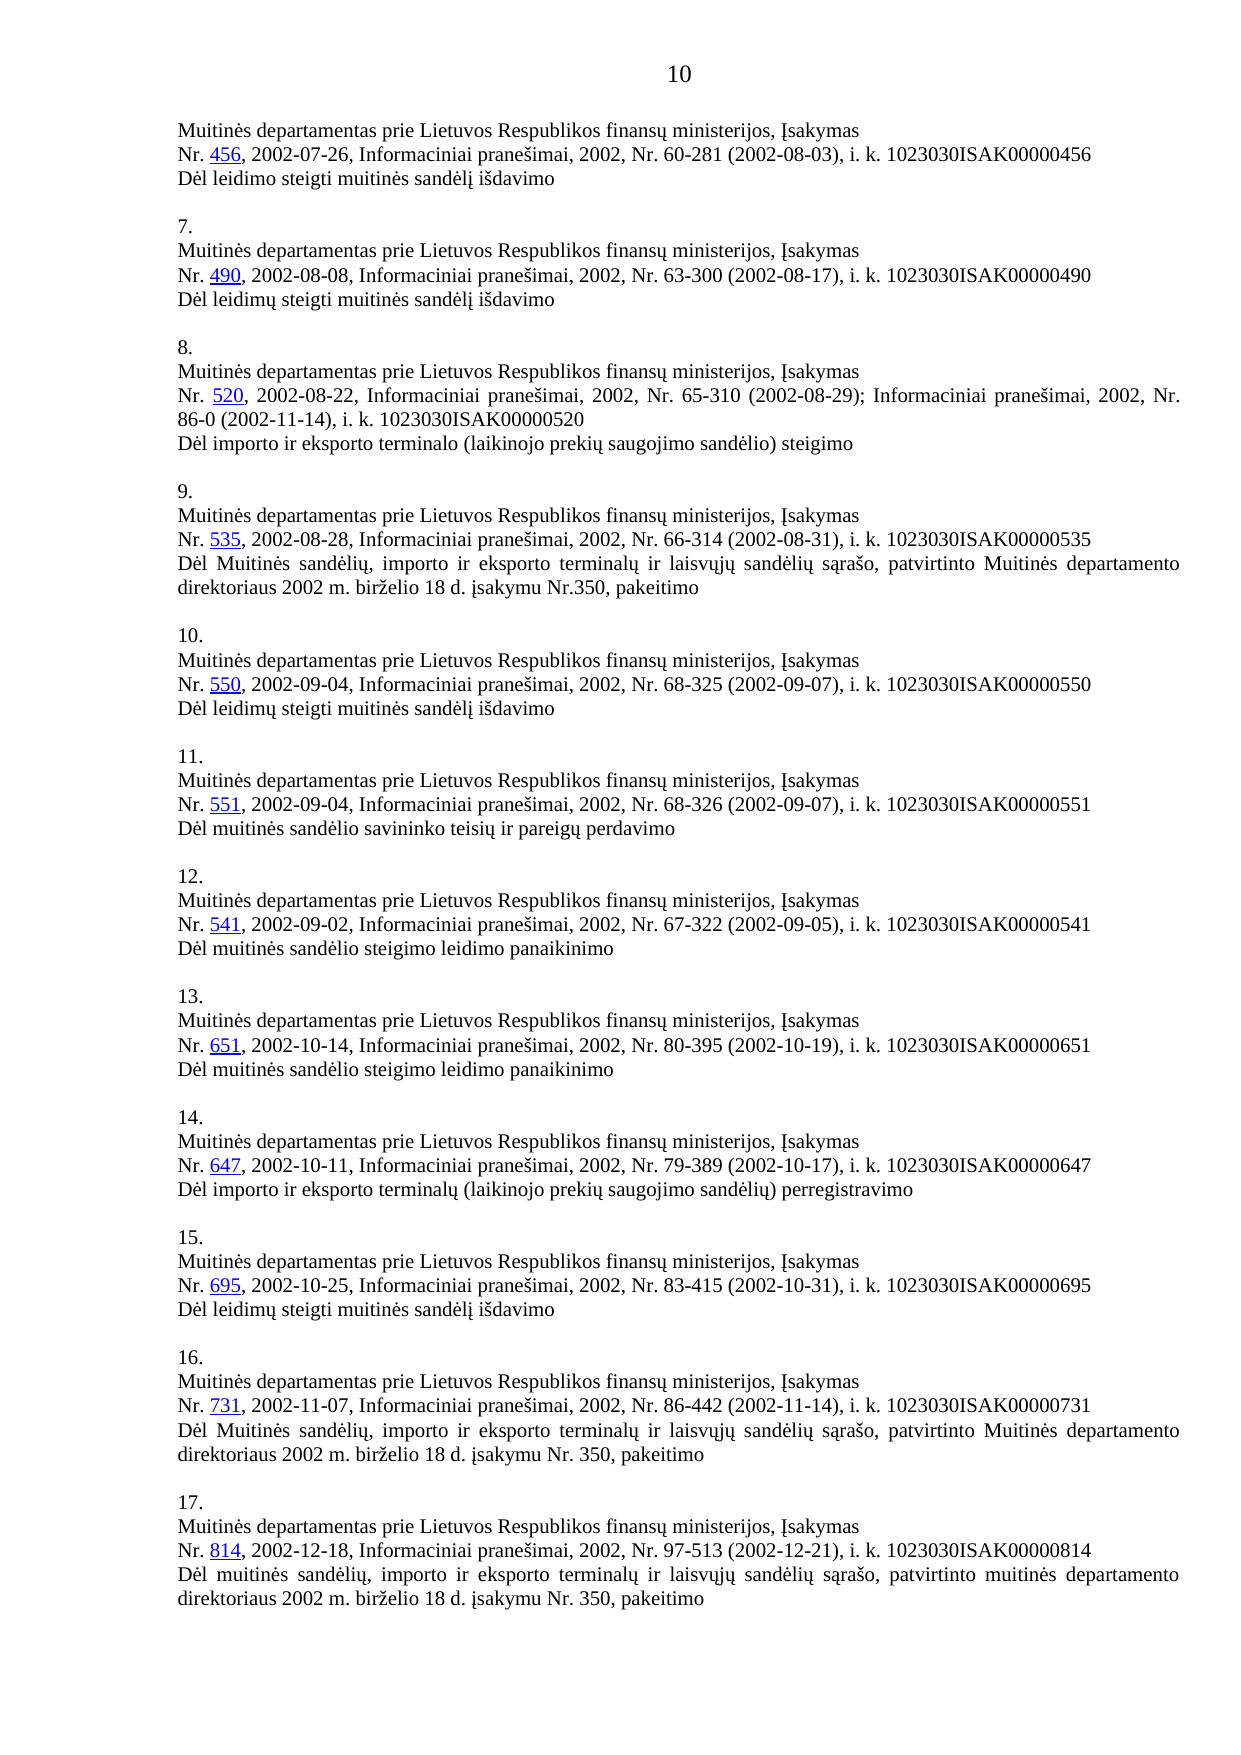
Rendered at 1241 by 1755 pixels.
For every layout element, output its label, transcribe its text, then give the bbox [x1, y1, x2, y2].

text 12. [177, 864, 1181, 888]
text 15. [177, 1225, 1181, 1249]
text 9. [177, 479, 1181, 503]
text 8. [177, 335, 1181, 359]
text Nr. 651, 2002-10-14, Informaciniai pranešimai, 2002, Nr. 80-395 (2002-10-19), i. k. 1023030ISAK00000651 [177, 1032, 1181, 1057]
text Muitinės departamentas prie Lietuvos Respublikos finansų ministerijos, Įsakymas [177, 359, 1181, 383]
text 11. [177, 744, 1181, 768]
text Muitinės departamentas prie Lietuvos Respublikos finansų ministerijos, Įsakymas [177, 238, 1181, 262]
text Muitinės departamentas prie Lietuvos Respublikos finansų ministerijos, Įsakymas [177, 503, 1181, 527]
text Dėl leidimų steigti muitinės sandėlį išdavimo [177, 696, 1181, 720]
text 14. [177, 1105, 1181, 1129]
text 7. [177, 214, 1181, 238]
text Nr. 520, 2002-08-22, Informaciniai pranešimai, 2002, Nr. 65-310 (2002-08-29); Informaciniai pranešimai, 2002, Nr. 86-0 (2002-11-14), i. k. 1023030ISAK00000520 [177, 383, 1181, 431]
text Muitinės departamentas prie Lietuvos Respublikos finansų ministerijos, Įsakymas [177, 1249, 1181, 1273]
text Dėl leidimų steigti muitinės sandėlį išdavimo [177, 1297, 1181, 1321]
text Dėl Muitinės sandėlių, importo ir eksporto terminalų ir laisvųjų sandėlių sąrašo, patvirtinto Muitinės departamento direktoriaus 2002 m. birželio 18 d. įsakymu Nr. 350, pakeitimo [177, 1417, 1181, 1466]
text 16. [177, 1345, 1181, 1369]
text Dėl leidimų steigti muitinės sandėlį išdavimo [177, 287, 1181, 311]
text Dėl Muitinės sandėlių, importo ir eksporto terminalų ir laisvųjų sandėlių sąrašo, patvirtinto Muitinės departamento direktoriaus 2002 m. birželio 18 d. įsakymu Nr.350, pakeitimo [177, 551, 1181, 599]
text Dėl muitinės sandėlio steigimo leidimo panaikinimo [177, 936, 1181, 960]
text Nr. 731, 2002-11-07, Informaciniai pranešimai, 2002, Nr. 86-442 (2002-11-14), i. k. 1023030ISAK00000731 [177, 1393, 1181, 1417]
text Nr. 541, 2002-09-02, Informaciniai pranešimai, 2002, Nr. 67-322 (2002-09-05), i. k. 1023030ISAK00000541 [177, 912, 1181, 936]
text 13. [177, 984, 1181, 1008]
text Dėl leidimo steigti muitinės sandėlį išdavimo [177, 166, 1181, 190]
text Muitinės departamentas prie Lietuvos Respublikos finansų ministerijos, Įsakymas [177, 768, 1181, 792]
text Dėl muitinės sandėlio steigimo leidimo panaikinimo [177, 1057, 1181, 1081]
text Nr. 695, 2002-10-25, Informaciniai pranešimai, 2002, Nr. 83-415 (2002-10-31), i. k. 1023030ISAK00000695 [177, 1273, 1181, 1297]
text Nr. 535, 2002-08-28, Informaciniai pranešimai, 2002, Nr. 66-314 (2002-08-31), i. k. 1023030ISAK00000535 [177, 527, 1181, 551]
text Nr. 456, 2002-07-26, Informaciniai pranešimai, 2002, Nr. 60-281 (2002-08-03), i. k. 1023030ISAK00000456 [177, 142, 1181, 166]
text Nr. 490, 2002-08-08, Informaciniai pranešimai, 2002, Nr. 63-300 (2002-08-17), i. k. 1023030ISAK00000490 [177, 262, 1181, 287]
text Muitinės departamentas prie Lietuvos Respublikos finansų ministerijos, Įsakymas [177, 1369, 1181, 1393]
text Dėl importo ir eksporto terminalo (laikinojo prekių saugojimo sandėlio) steigimo [177, 431, 1181, 455]
text Muitinės departamentas prie Lietuvos Respublikos finansų ministerijos, Įsakymas [177, 888, 1181, 912]
text Nr. 647, 2002-10-11, Informaciniai pranešimai, 2002, Nr. 79-389 (2002-10-17), i. k. 1023030ISAK00000647 [177, 1153, 1181, 1177]
text Muitinės departamentas prie Lietuvos Respublikos finansų ministerijos, Įsakymas [177, 1129, 1181, 1153]
text Dėl muitinės sandėlių, importo ir eksporto terminalų ir laisvųjų sandėlių sąrašo, patvirtinto muitinės departamento direktoriaus 2002 m. birželio 18 d. įsakymu Nr. 350, pakeitimo [177, 1562, 1181, 1610]
text Muitinės departamentas prie Lietuvos Respublikos finansų ministerijos, Įsakymas [177, 1008, 1181, 1032]
text Nr. 550, 2002-09-04, Informaciniai pranešimai, 2002, Nr. 68-325 (2002-09-07), i. k. 1023030ISAK00000550 [177, 672, 1181, 696]
text Nr. 551, 2002-09-04, Informaciniai pranešimai, 2002, Nr. 68-326 (2002-09-07), i. k. 1023030ISAK00000551 [177, 792, 1181, 816]
text Dėl importo ir eksporto terminalų (laikinojo prekių saugojimo sandėlių) perregistravimo [177, 1177, 1181, 1201]
text Dėl muitinės sandėlio savininko teisių ir pareigų perdavimo [177, 816, 1181, 840]
text Muitinės departamentas prie Lietuvos Respublikos finansų ministerijos, Įsakymas [177, 647, 1181, 672]
text Muitinės departamentas prie Lietuvos Respublikos finansų ministerijos, Įsakymas [177, 118, 1181, 142]
text Nr. 814, 2002-12-18, Informaciniai pranešimai, 2002, Nr. 97-513 (2002-12-21), i. k. 1023030ISAK00000814 [177, 1538, 1181, 1562]
text 10. [177, 623, 1181, 647]
text 17. [177, 1490, 1181, 1514]
text Muitinės departamentas prie Lietuvos Respublikos finansų ministerijos, Įsakymas [177, 1514, 1181, 1538]
